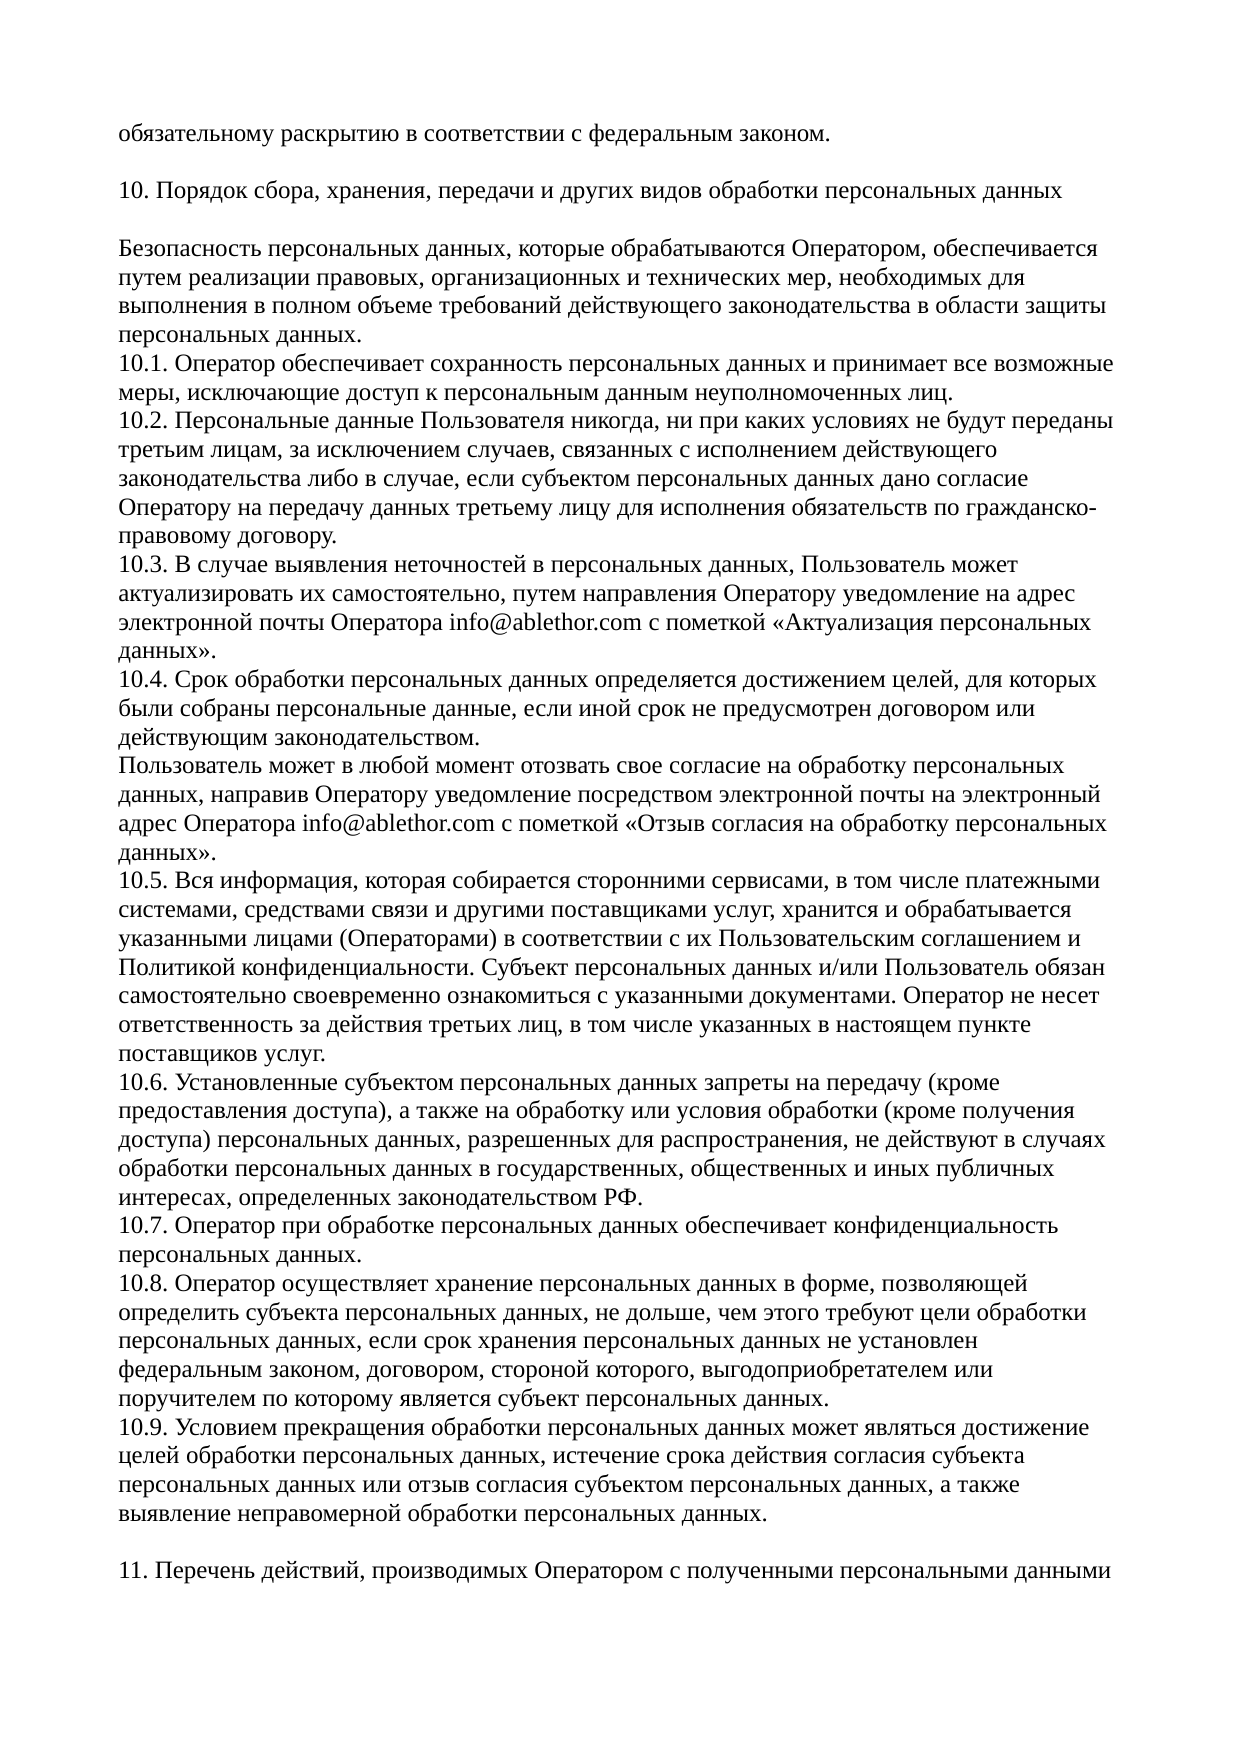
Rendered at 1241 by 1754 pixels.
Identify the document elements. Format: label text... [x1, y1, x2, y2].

text обязательному раскрытию в соответствии с федеральным законом. [118, 118, 1122, 147]
text 10.7. Оператор при обработке персональных данных обеспечивает конфиденциальность персональных данных. [118, 1211, 1122, 1268]
text 10.6. Установленные субъектом персональных данных запреты на передачу (кроме предоставления доступа), а также на обработку или условия обработки (кроме получения доступа) персональных данных, разрешенных для распространения, не действуют в случаях обработки персональных данных в государственных, общественных и иных публичных интересах, определенных законодательством РФ. [118, 1067, 1122, 1211]
text 10. Порядок сбора, хранения, передачи и других видов обработки персональных данных [118, 176, 1122, 204]
text Безопасность персональных данных, которые обрабатываются Оператором, обеспечивается путем реализации правовых, организационных и технических мер, необходимых для выполнения в полном объеме требований действующего законодательства в области защиты персональных данных. [118, 233, 1122, 348]
text 10.9. Условием прекращения обработки персональных данных может являться достижение целей обработки персональных данных, истечение срока действия согласия субъекта персональных данных или отзыв согласия субъектом персональных данных, а также выявление неправомерной обработки персональных данных. [118, 1412, 1122, 1527]
text 10.3. В случае выявления неточностей в персональных данных, Пользователь может актуализировать их самостоятельно, путем направления Оператору уведомление на адрес электронной почты Оператора info@ablethor.com с пометкой «Актуализация персональных данных». [118, 549, 1122, 664]
text Пользователь может в любой момент отозвать свое согласие на обработку персональных данных, направив Оператору уведомление посредством электронной почты на электронный адрес Оператора info@ablethor.com с пометкой «Отзыв согласия на обработку персональных данных». [118, 751, 1122, 866]
text 10.1. Оператор обеспечивает сохранность персональных данных и принимает все возможные меры, исключающие доступ к персональным данным неуполномоченных лиц. [118, 348, 1122, 406]
text 10.5. Вся информация, которая собирается сторонними сервисами, в том числе платежными системами, средствами связи и другими поставщиками услуг, хранится и обрабатывается указанными лицами (Операторами) в соответствии с их Пользовательским соглашением и Политикой конфиденциальности. Субъект персональных данных и/или Пользователь обязан самостоятельно своевременно ознакомиться с указанными документами. Оператор не несет ответственность за действия третьих лиц, в том числе указанных в настоящем пункте поставщиков услуг. [118, 866, 1122, 1067]
text 10.2. Персональные данные Пользователя никогда, ни при каких условиях не будут переданы третьим лицам, за исключением случаев, связанных с исполнением действующего законодательства либо в случае, если субъектом персональных данных дано согласие Оператору на передачу данных третьему лицу для исполнения обязательств по гражданско-правовому договору. [118, 406, 1122, 549]
text 10.4. Срок обработки персональных данных определяется достижением целей, для которых были собраны персональные данные, если иной срок не предусмотрен договором или действующим законодательством. [118, 664, 1122, 751]
text 10.8. Оператор осуществляет хранение персональных данных в форме, позволяющей определить субъекта персональных данных, не дольше, чем этого требуют цели обработки персональных данных, если срок хранения персональных данных не установлен федеральным законом, договором, стороной которого, выгодоприобретателем или поручителем по которому является субъект персональных данных. [118, 1268, 1122, 1412]
text 11. Перечень действий, производимых Оператором с полученными персональными данными [118, 1556, 1122, 1584]
